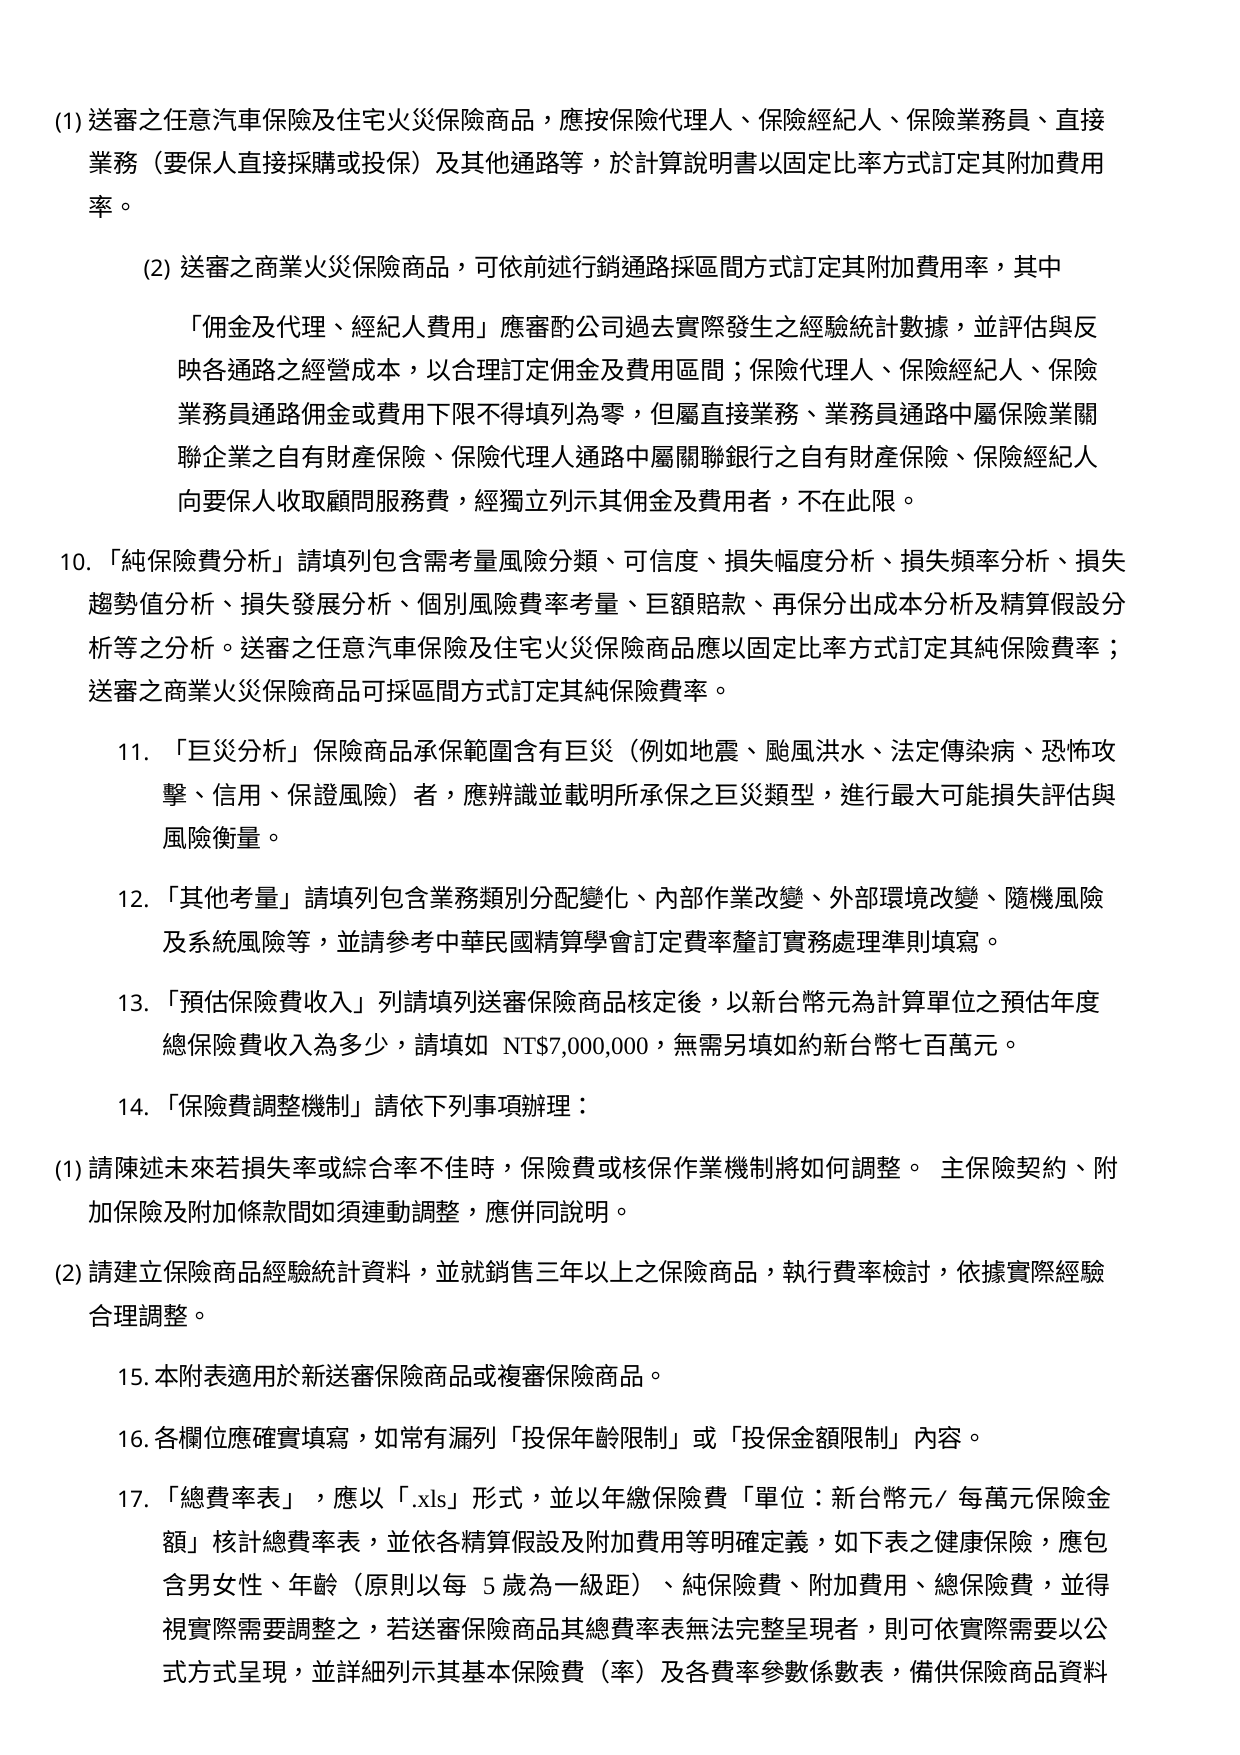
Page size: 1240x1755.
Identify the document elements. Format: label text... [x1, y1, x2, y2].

list 「預估保險費收入」列請填列送審保險商品核定後，以新台幣元為計算單位之預估年度總保險費收入為多少，請填如 NT$7,000,000，無需另填如約新台幣七百萬元。 [117, 982, 1104, 1062]
list 各欄位應確實填寫，如常有漏列「投保年齡限制」或「投保金額限制」內容。 [117, 1419, 1151, 1455]
list 「純保險費分析」請填列包含需考量風險分類、可信度、損失幅度分析、損失頻率分析、損失趨勢值分析、損失發展分析、個別風險費率考量、巨額賠款、再保分出成本分析及精算假設分析等之分析。送審之任意汽車保險及住宅火災保險商品應以固定比率方式訂定其純保險費率；送審之商業火災保險商品可採區間方式訂定其純保險費率。 [59, 541, 1129, 708]
list 本附表適用於新送審保險商品或複審保險商品。 [117, 1356, 1151, 1392]
list 「保險費調整機制」請依下列事項辦理： [117, 1086, 1151, 1122]
list 「巨災分析」保險商品承保範圍含有巨災（例如地震、颱風洪水、法定傳染病、恐怖攻擊、信用、保證風險）者，應辨識並載明所承保之巨災類型，進行最大可能損失評估與風險衡量。 [117, 732, 1117, 855]
list 「總費率表」，應以「.xls」形式，並以年繳保險費「單位：新台幣元/ 每萬元保險金額」核計總費率表，並依各精算假設及附加費用等明確定義，如下表之健康保險，應包含男女性、年齡（原則以每 5 歲為一級距）、純保險費、附加費用、總保險費，並得視實際需要調整之，若送審保險商品其總費率表無法完整呈現者，則可依實際需要以公式方式呈現，並詳細列示其基本保險費（率）及各費率參數係數表，備供保險商品資料 [117, 1479, 1112, 1689]
list 請陳述未來若損失率或綜合率不佳時，保險費或核保作業機制將如何調整。 主保險契約、附加保險及附加條款間如須連動調整，應併同說明。 [55, 1149, 1118, 1228]
text 「佣金及代理、經紀人費用」應審酌公司過去實際發生之經驗統計數據，並評估與反映各通路之經營成本，以合理訂定佣金及費用區間；保險代理人、保險經紀人、保險業務員通路佣金或費用下限不得填列為零，但屬直接業務、業務員通路中屬保險業關聯企業之自有財產保險、保險代理人通路中屬關聯銀行之自有財產保險、保險經紀人向要保人收取顧問服務費，經獨立列示其佣金及費用者，不在此限。 [177, 307, 1102, 517]
list 「其他考量」請填列包含業務類別分配變化、內部作業改變、外部環境改變、隨機風險及系統風險等，並請參考中華民國精算學會訂定費率釐訂實務處理準則填寫。 [117, 879, 1104, 958]
list 送審之任意汽車保險及住宅火災保險商品，應按保險代理人、保險經紀人、保險業務員、直接業務（要保人直接採購或投保）及其他通路等，於計算說明書以固定比率方式訂定其附加費用率。 [55, 100, 1106, 223]
list 送審之商業火災保險商品，可依前述行銷通路採區間方式訂定其附加費用率，其中 [143, 247, 1151, 284]
list 請建立保險商品經驗統計資料，並就銷售三年以上之保險商品，執行費率檢討，依據實際經驗合理調整。 [55, 1252, 1106, 1332]
